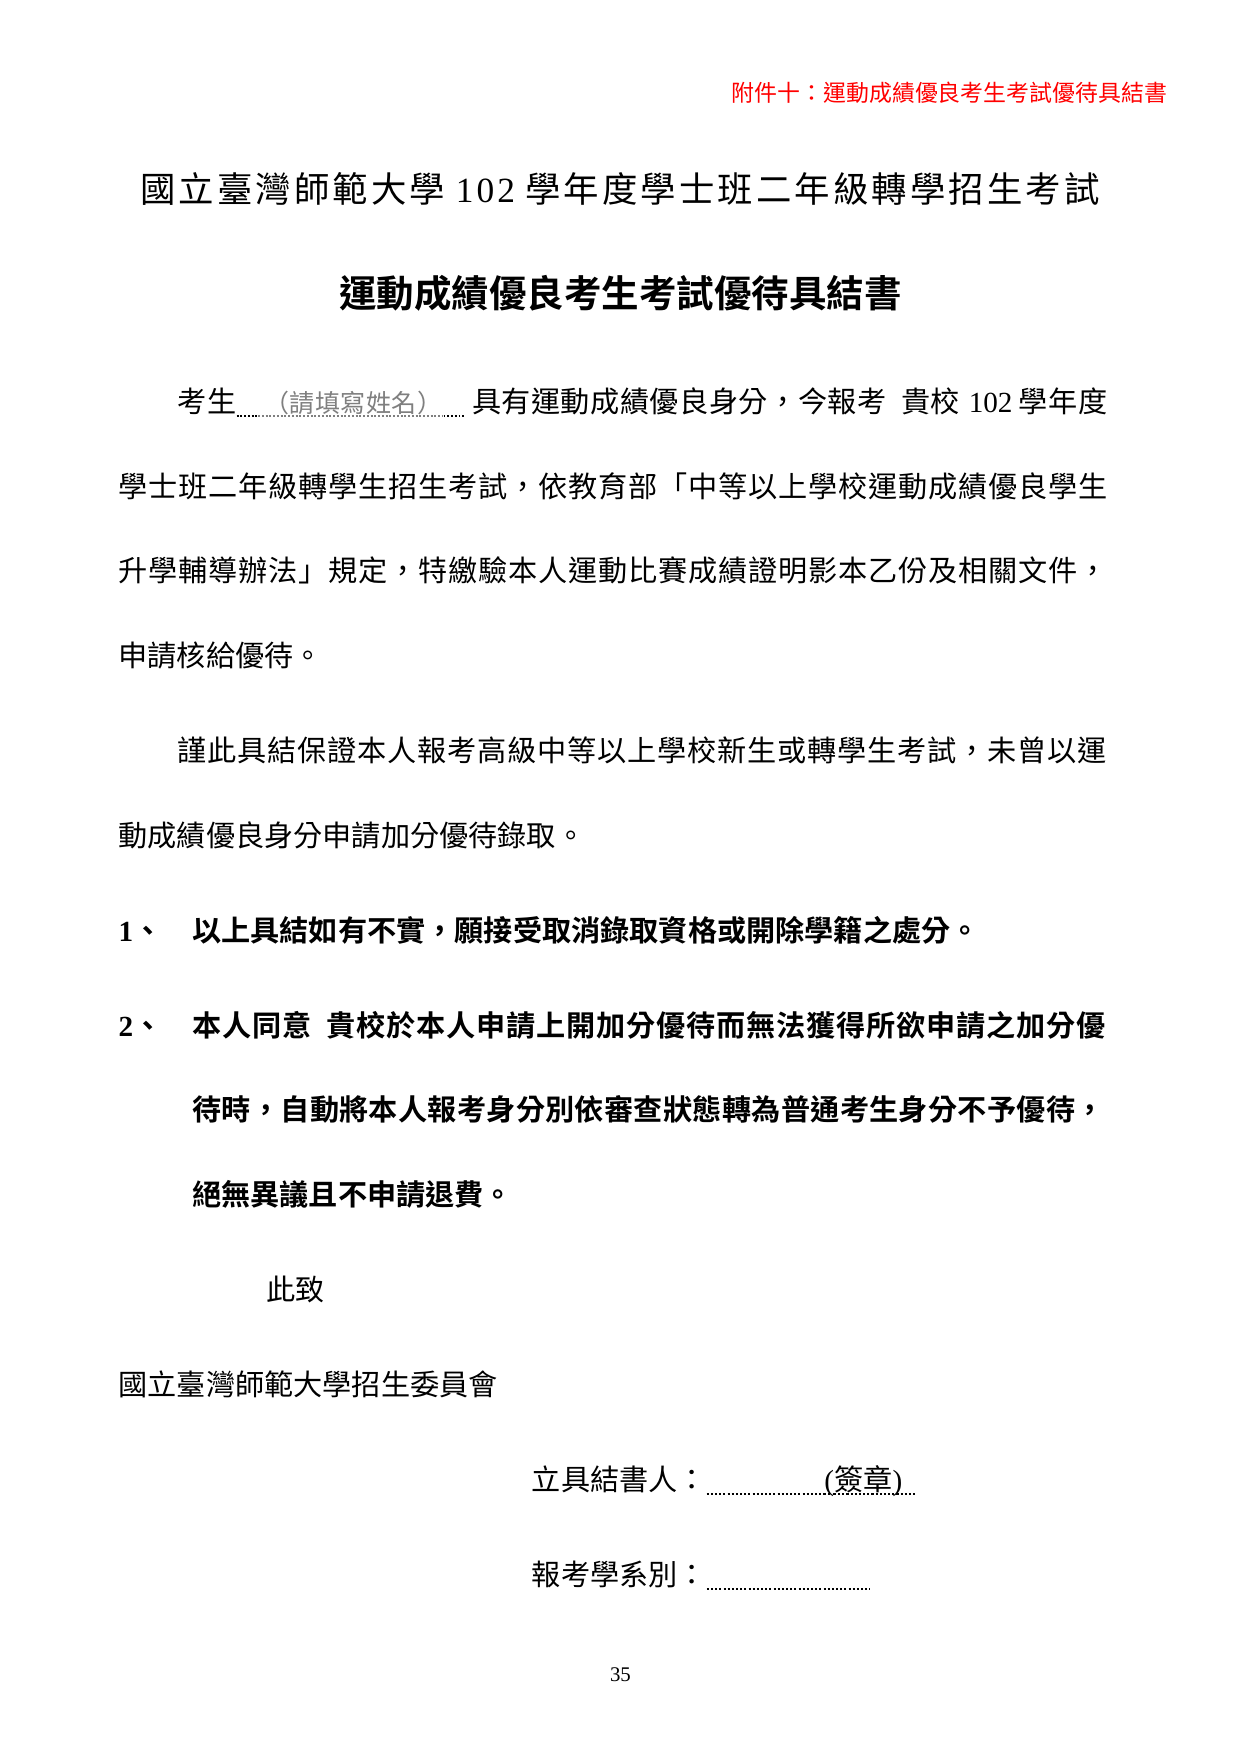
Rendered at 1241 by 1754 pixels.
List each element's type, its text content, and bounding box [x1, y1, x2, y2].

text 謹此具結保證本人報考高級中等以上學校新生或轉學生考試，未曾以運動成績優良身分申請加分優待錄取。 [118, 727, 1108, 854]
text 運動成績優良考生考試優待具結書 [89, 264, 1152, 318]
list 以上具結如有不實，願接受取消錄取資格或開除學籍之處分。 [118, 907, 1108, 949]
text 此致 [118, 1266, 1108, 1308]
text 國立臺灣師範大學102學年度學士班二年級轉學招生考試 [89, 162, 1152, 213]
text 立具結書人： (簽章) [532, 1456, 1078, 1498]
text 國立臺灣師範大學招生委員會 [118, 1361, 1108, 1403]
text 報考學系別： [532, 1551, 1152, 1593]
list 本人同意 貴校於本人申請上開加分優待而無法獲得所欲申請之加分優待時，自動將本人報考身分別依審查狀態轉為普通考生身分不予優待，絕無異議且不申請退費。 [118, 1002, 1108, 1213]
text 考生 （請填寫姓名） 具有運動成績優良身分，今報考 貴校102學年度學士班二年級轉學生招生考試，依教育部「中等以上學校運動成績優良學生升學輔導辦法」規定，特繳驗本人運動比賽成績證明影本乙份及相關文件，申請核給優待。 [118, 379, 1108, 675]
